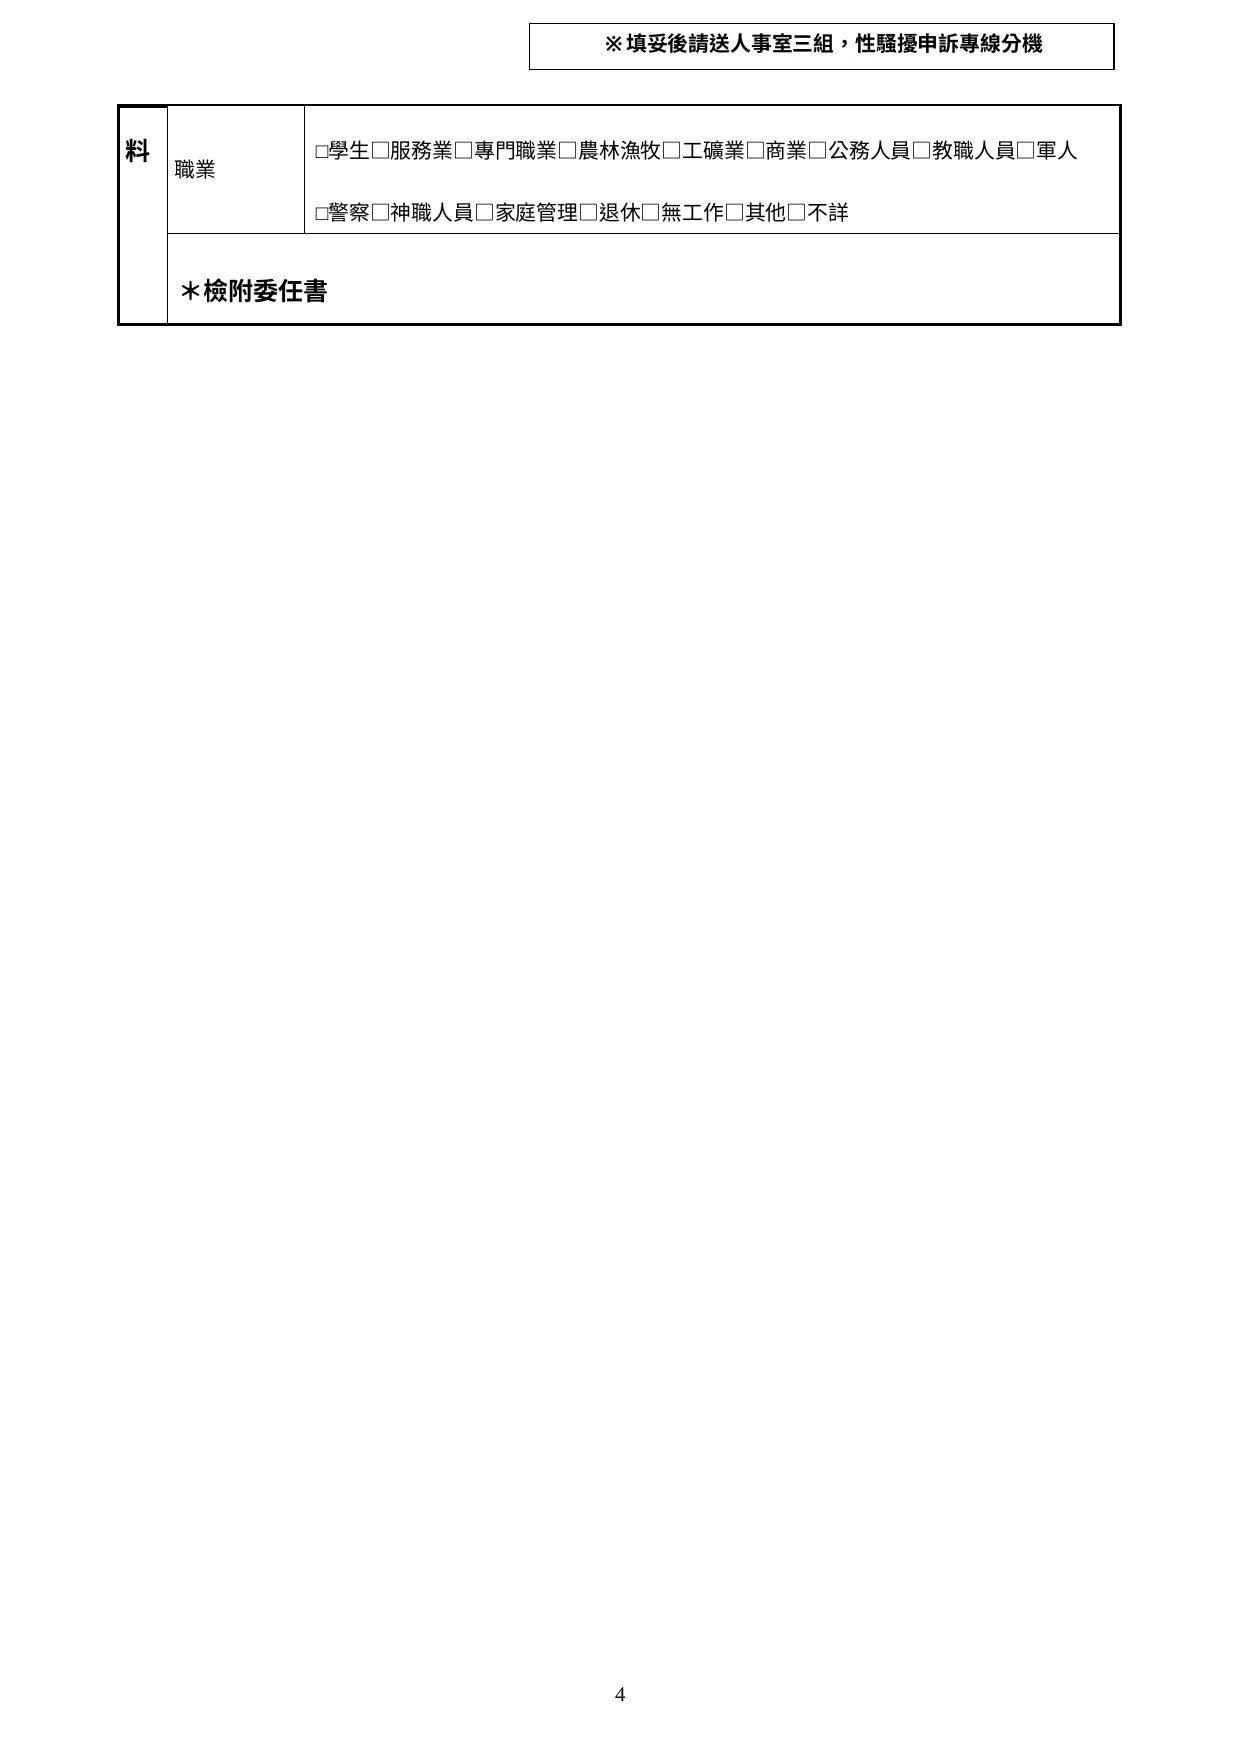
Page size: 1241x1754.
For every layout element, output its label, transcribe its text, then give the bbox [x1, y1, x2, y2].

table_cell 職業 [168, 106, 304, 232]
table_header 料 [120, 108, 167, 323]
table_cell ＊檢附委任書 [168, 234, 1119, 323]
table_cell □學生□服務業□專門職業□農林漁牧□工礦業□商業□公務人員□教職人員□軍人 □警察□神職人員□家庭管理□退休□無工作□其他□不詳 [305, 106, 1119, 232]
